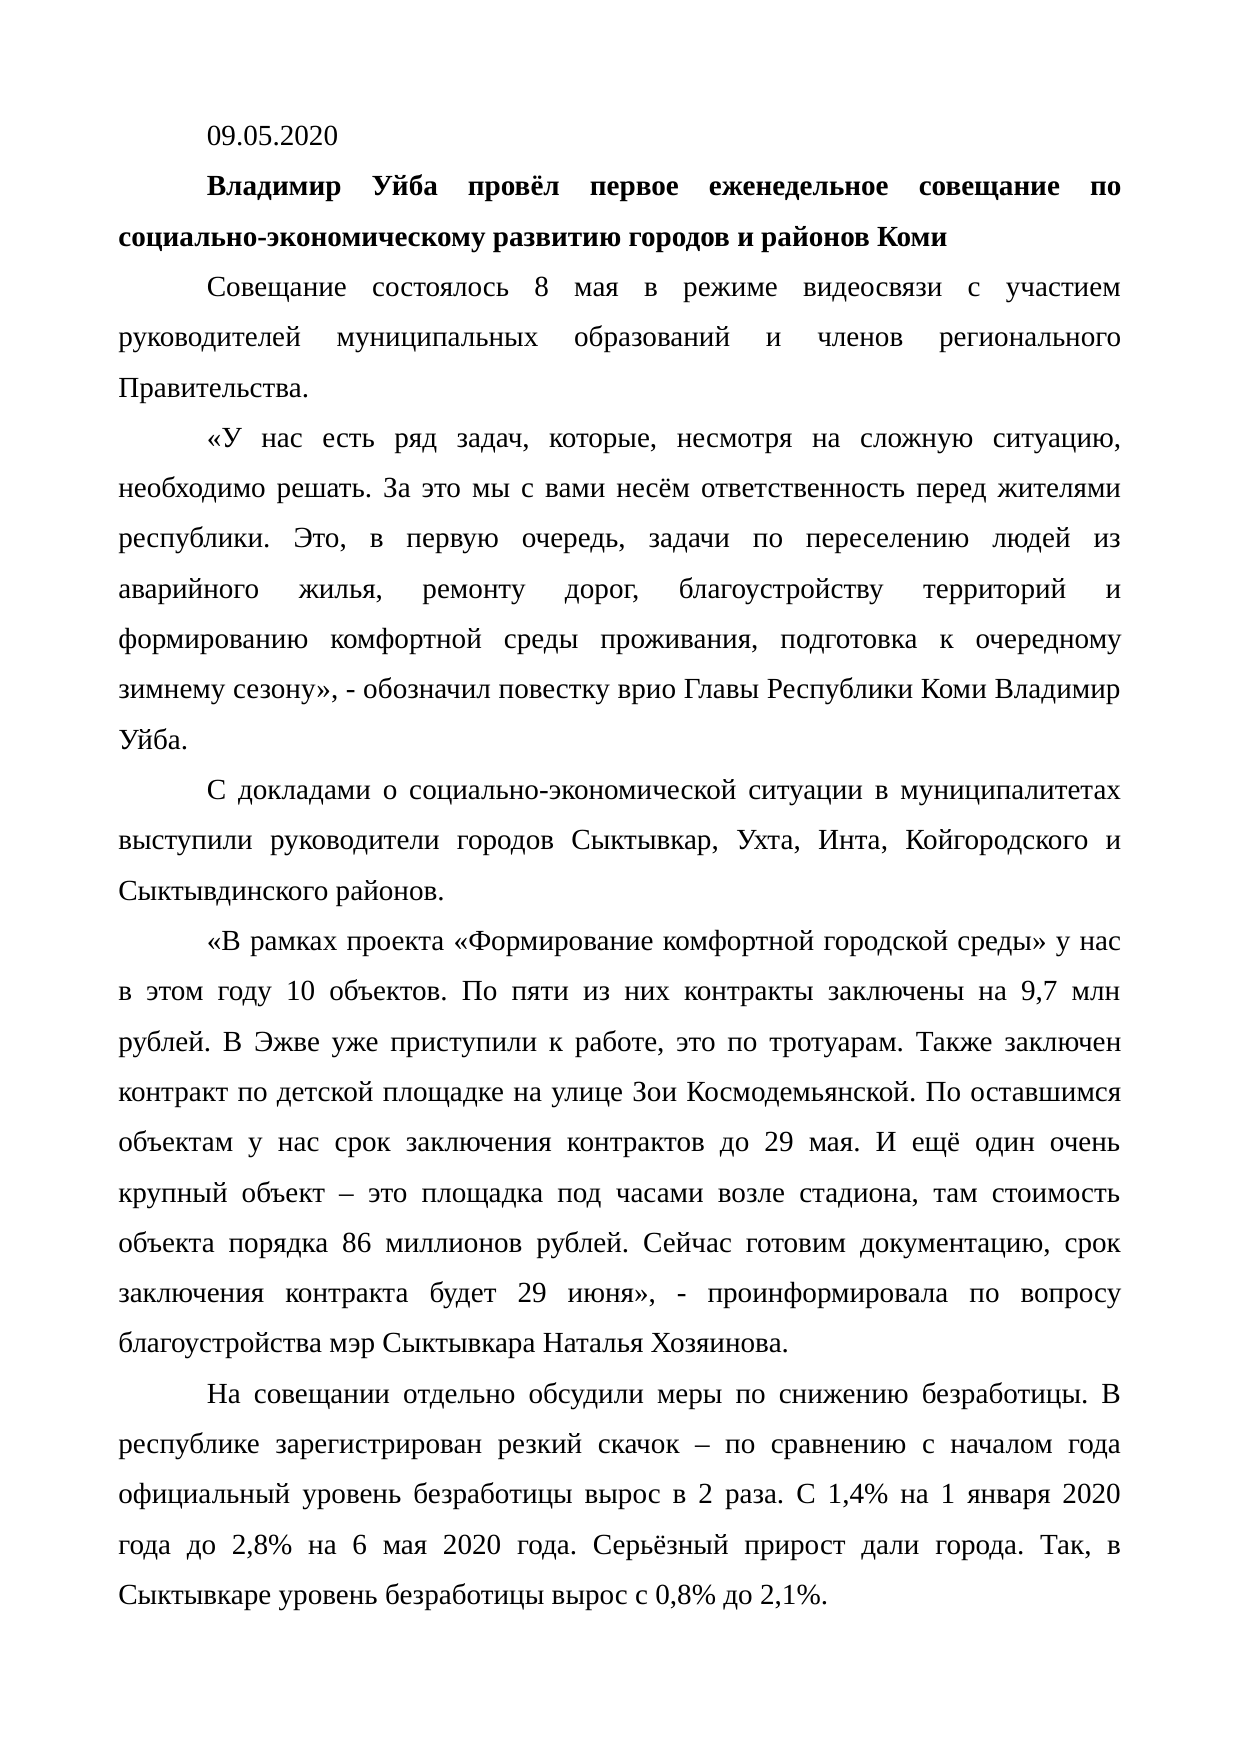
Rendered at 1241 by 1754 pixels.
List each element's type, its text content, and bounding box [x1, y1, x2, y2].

text Совещание состоялось 8 мая в режиме видеосвязи с участием руководителей муниципальных образований и членов регионального Правительства. [118, 269, 1122, 403]
text С докладами о социально-экономической ситуации в муниципалитетах выступили руководители городов Сыктывкар, Ухта, Инта, Койгородского и Сыктывдинского районов. [118, 772, 1122, 906]
text Владимир Уйба провёл первое еженедельное совещание по социально-экономическому развитию городов и районов Коми [118, 168, 1122, 252]
text На совещании отдельно обсудили меры по снижению безработицы. В республике зарегистрирован резкий скачок – по сравнению с началом года официальный уровень безработицы вырос в 2 раза. С 1,4% на 1 января 2020 года до 2,8% на 6 мая 2020 года. Серьёзный прирост дали города. Так, в Сыктывкаре уровень безработицы вырос с 0,8% до 2,1%. [118, 1376, 1122, 1611]
text «В рамках проекта «Формирование комфортной городской среды» у нас в этом году 10 объектов. По пяти из них контракты заключены на 9,7 млн рублей. В Эжве уже приступили к работе, это по тротуарам. Также заключен контракт по детской площадке на улице Зои Космодемьянской. По оставшимся объектам у нас срок заключения контрактов до 29 мая. И ещё один очень крупный объект – это площадка под часами возле стадиона, там стоимость объекта порядка 86 миллионов рублей. Сейчас готовим документацию, срок заключения контракта будет 29 июня», - проинформировала по вопросу благоустройства мэр Сыктывкара Наталья Хозяинова. [118, 923, 1122, 1359]
text «У нас есть ряд задач, которые, несмотря на сложную ситуацию, необходимо решать. За это мы с вами несём ответственность перед жителями республики. Это, в первую очередь, задачи по переселению людей из аварийного жилья, ремонту дорог, благоустройству территорий и формированию комфортной среды проживания, подготовка к очередному зимнему сезону», - обозначил повестку врио Главы Республики Коми Владимир Уйба. [118, 420, 1122, 755]
text 09.05.2020 [118, 118, 1122, 152]
